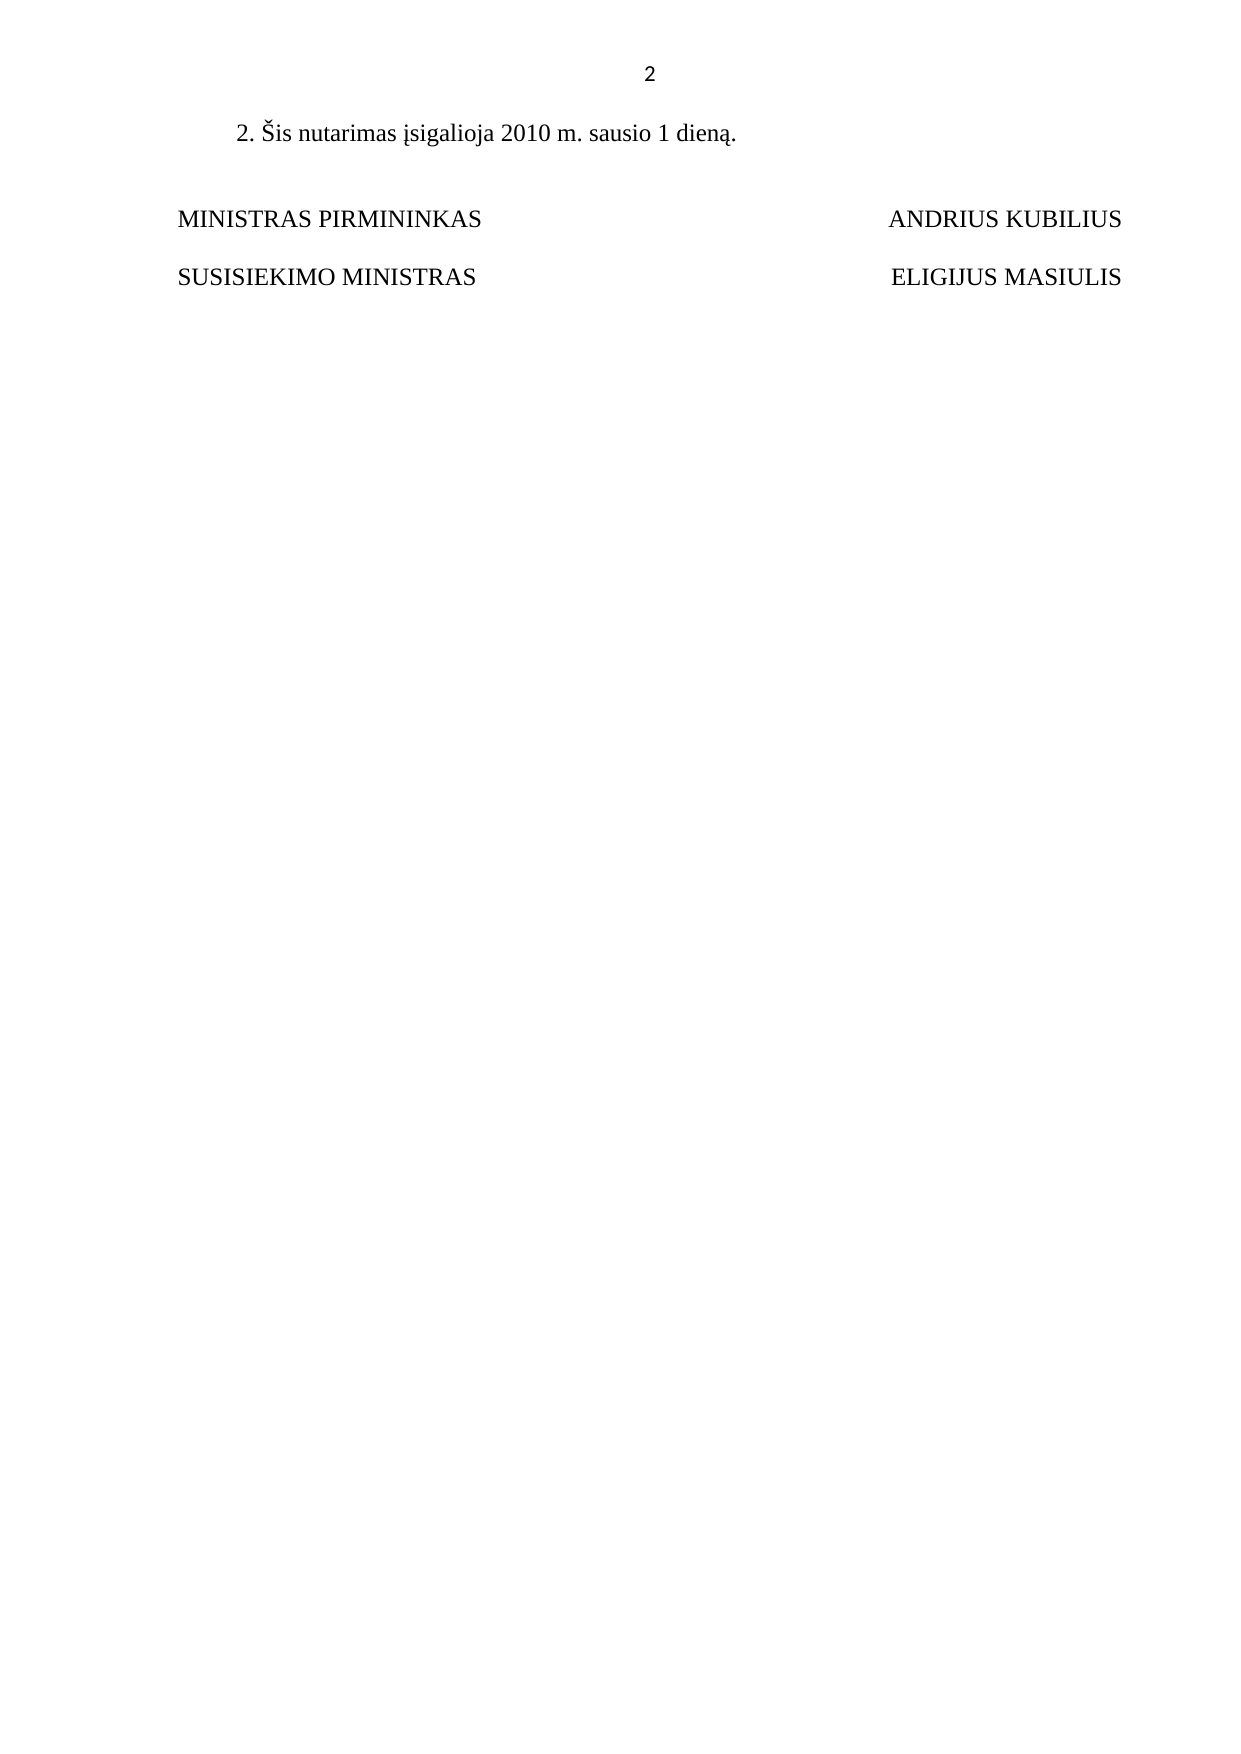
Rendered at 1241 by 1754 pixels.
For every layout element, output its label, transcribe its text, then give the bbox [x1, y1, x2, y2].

text MINISTRAS PIRMININKAS ANDRIUS KUBILIUS [177, 204, 1122, 233]
text 2. Šis nutarimas įsigalioja 2010 m. sausio 1 dieną. [177, 118, 1122, 147]
text SUSISIEKIMO MINISTRAS ELIGIJUS MASIULIS [177, 262, 1122, 291]
